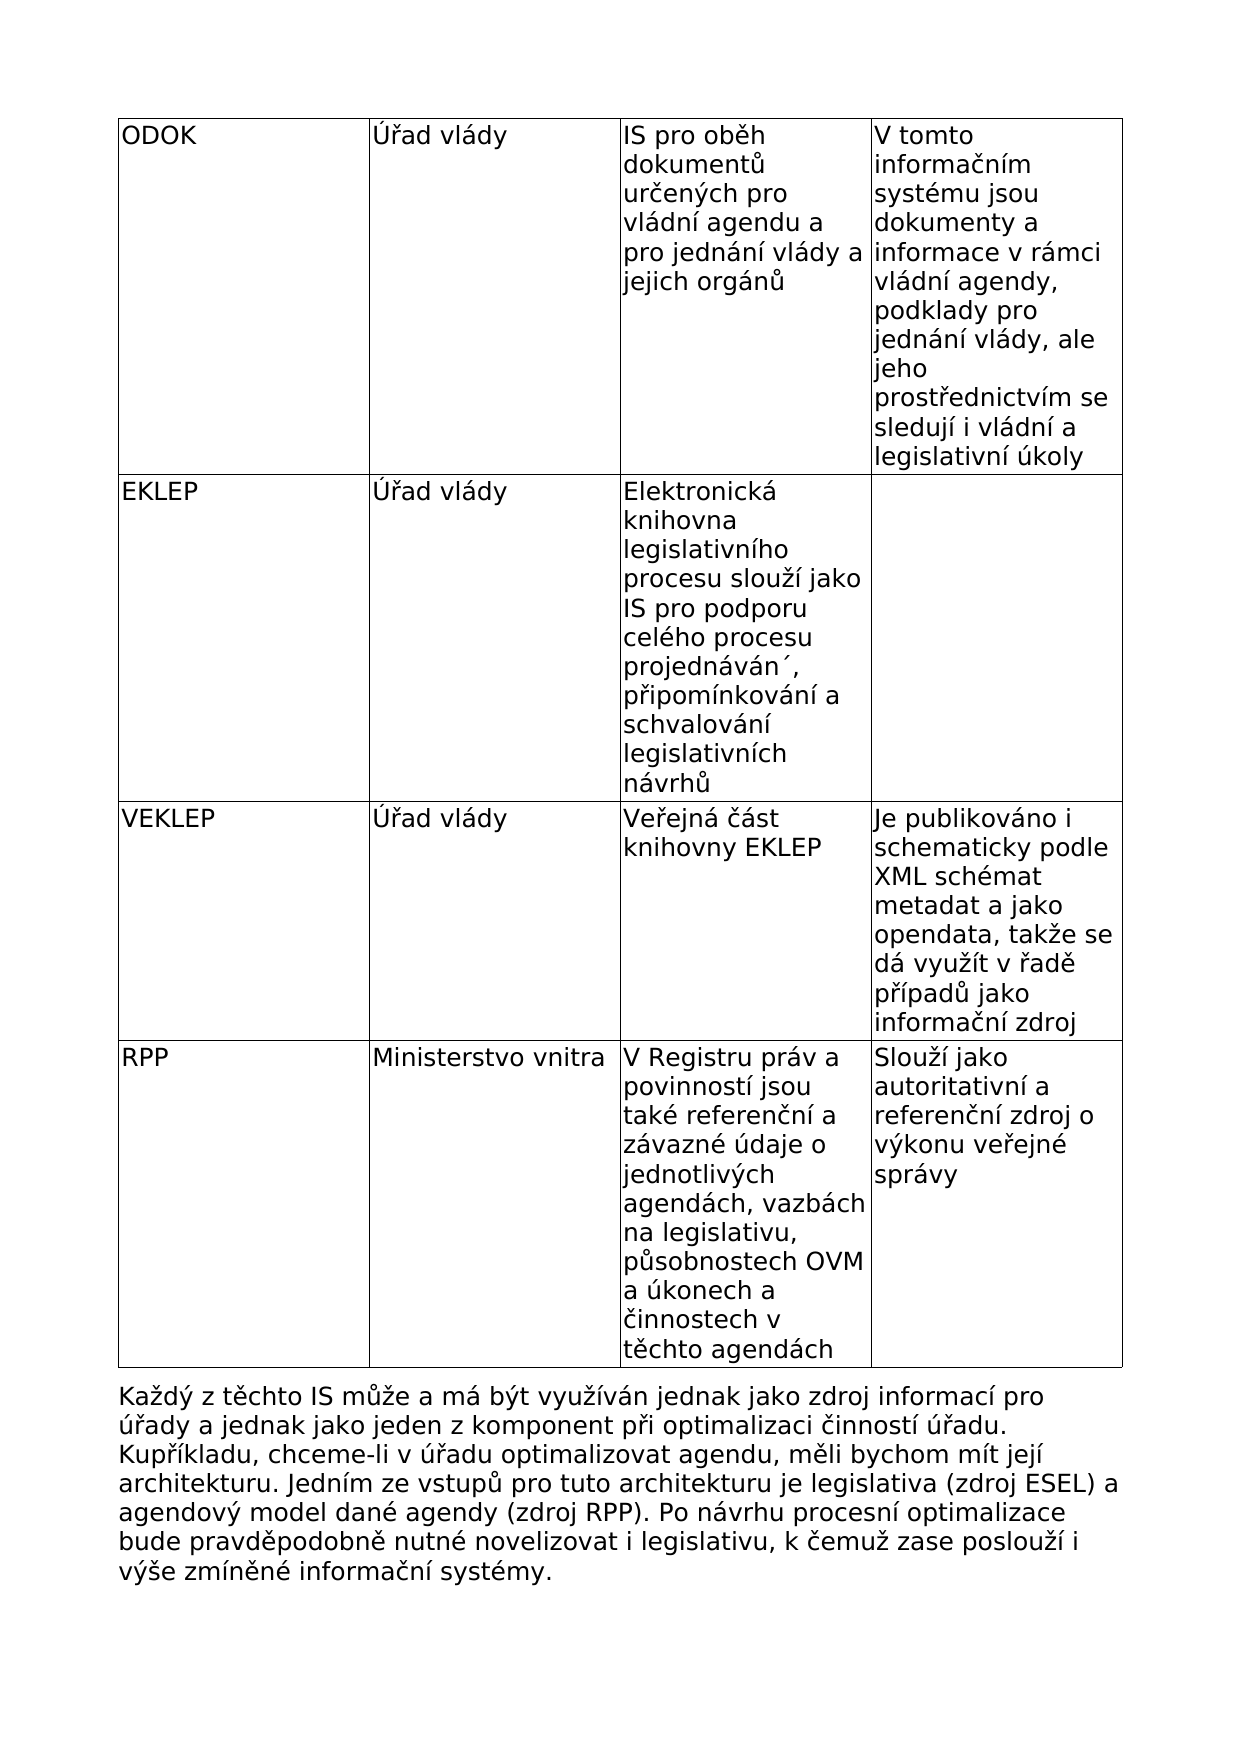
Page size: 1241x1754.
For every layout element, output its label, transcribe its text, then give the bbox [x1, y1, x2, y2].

table_cell Veřejná část knihovny EKLEP [621, 802, 871, 1040]
table_cell V tomto informačním systému jsou dokumenty a informace v rámci vládní agendy, podklady pro jednání vlády, ale jeho prostřednictvím se sledují i vládní a legislativní úkoly [872, 119, 1122, 474]
table_cell Ministerstvo vnitra [370, 1041, 620, 1367]
table_cell IS pro oběh dokumentů určených pro vládní agendu a pro jednání vlády a jejich orgánů [621, 119, 871, 474]
table_cell Úřad vlády [370, 119, 620, 474]
table_cell Úřad vlády [370, 475, 620, 801]
table_cell Slouží jako autoritativní a referenční zdroj o výkonu veřejné správy [872, 1041, 1122, 1367]
table_cell V Registru práv a povinností jsou také referenční a závazné údaje o jednotlivých agendách, vazbách na legislativu, působnostech OVM a úkonech a činnostech v těchto agendách [621, 1041, 871, 1367]
table_cell Je publikováno i schematicky podle XML schémat metadat a jako opendata, takže se dá využít v řadě případů jako informační zdroj [872, 802, 1122, 1040]
table_cell VEKLEP [119, 802, 369, 1040]
table_cell ODOK [119, 119, 369, 474]
table_cell [872, 475, 1122, 801]
table_cell RPP [119, 1041, 369, 1367]
table_cell Elektronická knihovna legislativního procesu slouží jako IS pro podporu celého procesu projednáván´, připomínkování a schvalování legislativních návrhů [621, 475, 871, 801]
text Každý z těchto IS může a má být využíván jednak jako zdroj informací pro úřady a jednak jako jeden z komponent při optimalizaci činností úřadu. Kupříkladu, chceme-li v úřadu optimalizovat agendu, měli bychom mít její architekturu. Jedním ze vstupů pro tuto architekturu je legislativa (zdroj ESEL) a agendový model dané agendy (zdroj RPP). Po návrhu procesní optimalizace bude pravděpodobně nutné novelizovat i legislativu, k čemuž zase poslouží i výše zmíněné informační systémy. [118, 1382, 1122, 1586]
table_cell Úřad vlády [370, 802, 620, 1040]
table_cell EKLEP [119, 475, 369, 801]
